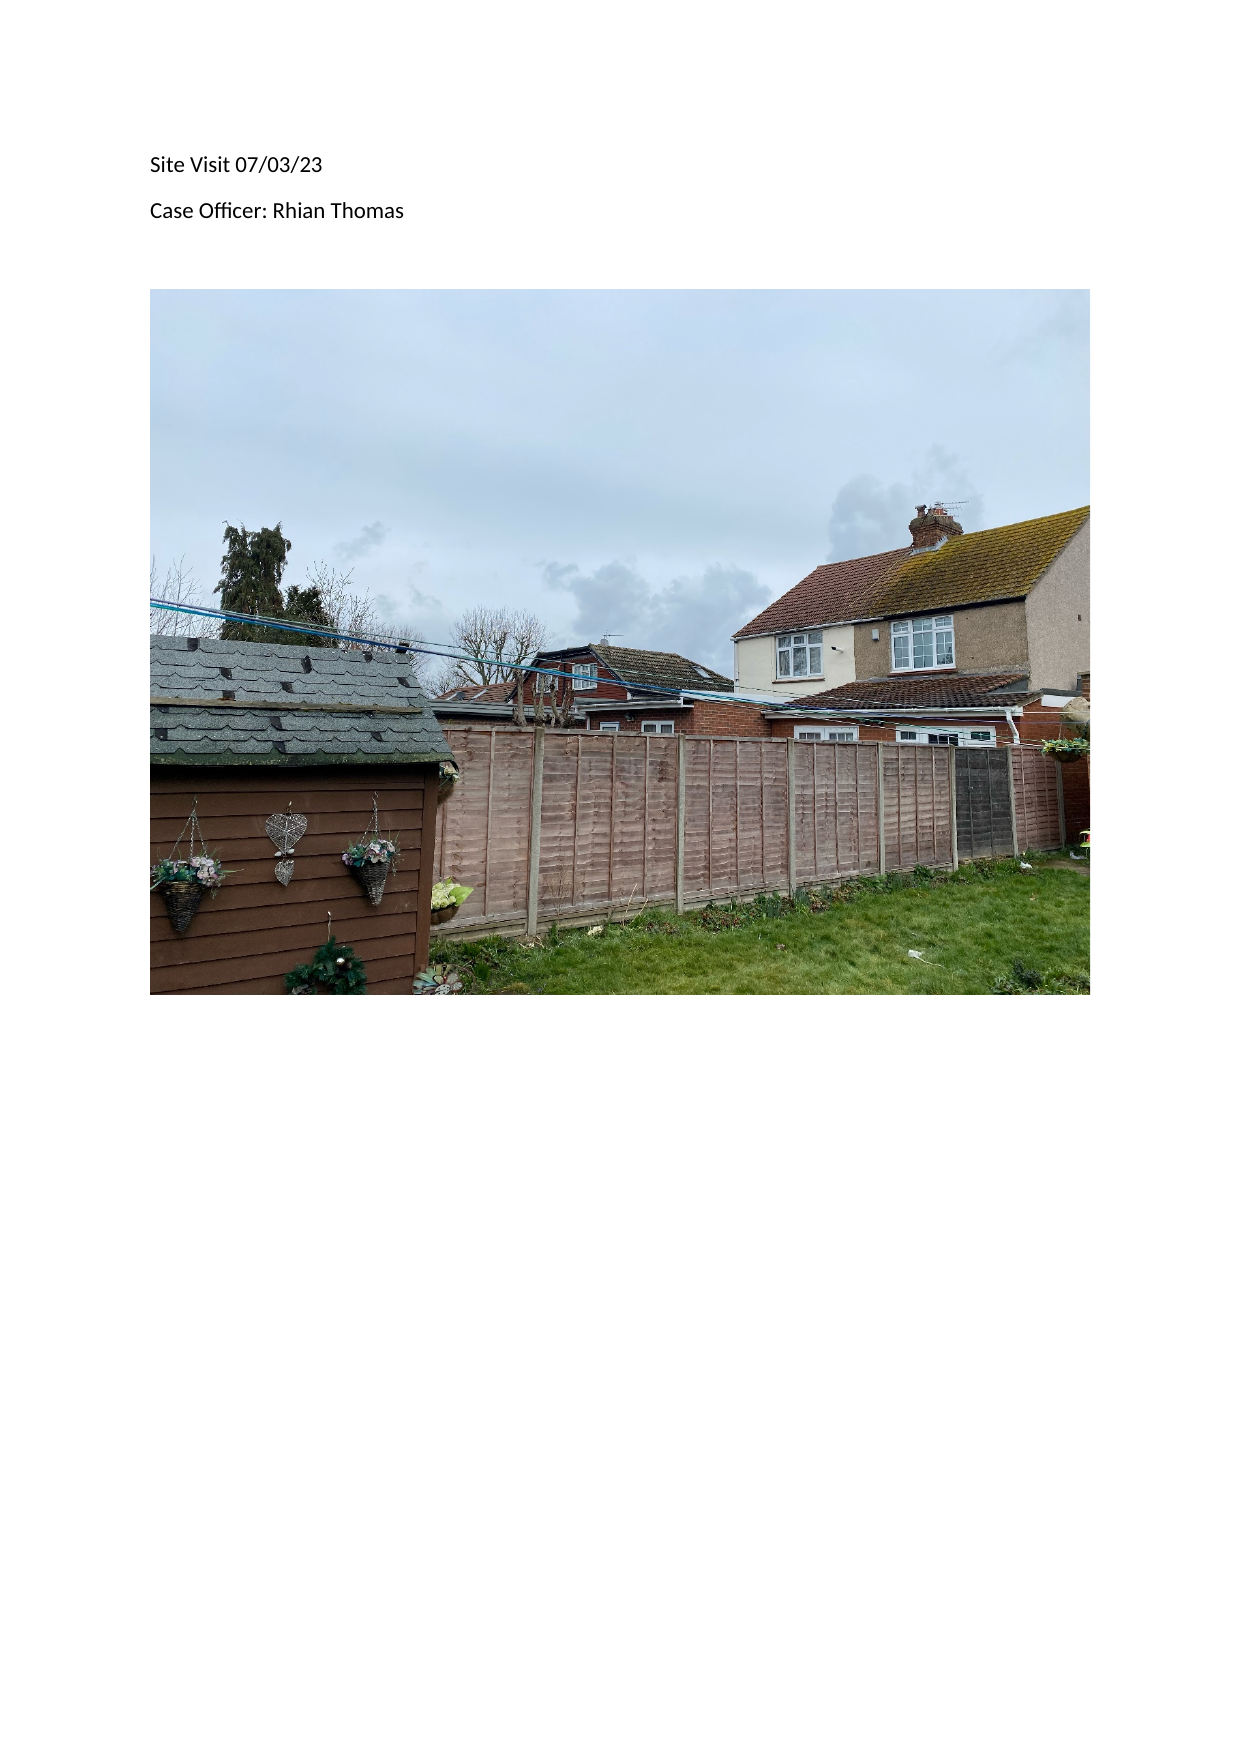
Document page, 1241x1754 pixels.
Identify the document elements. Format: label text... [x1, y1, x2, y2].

text Site Visit 07/03/23 [150, 150, 1090, 178]
text Case Officer: Rhian Thomas [150, 197, 1090, 224]
